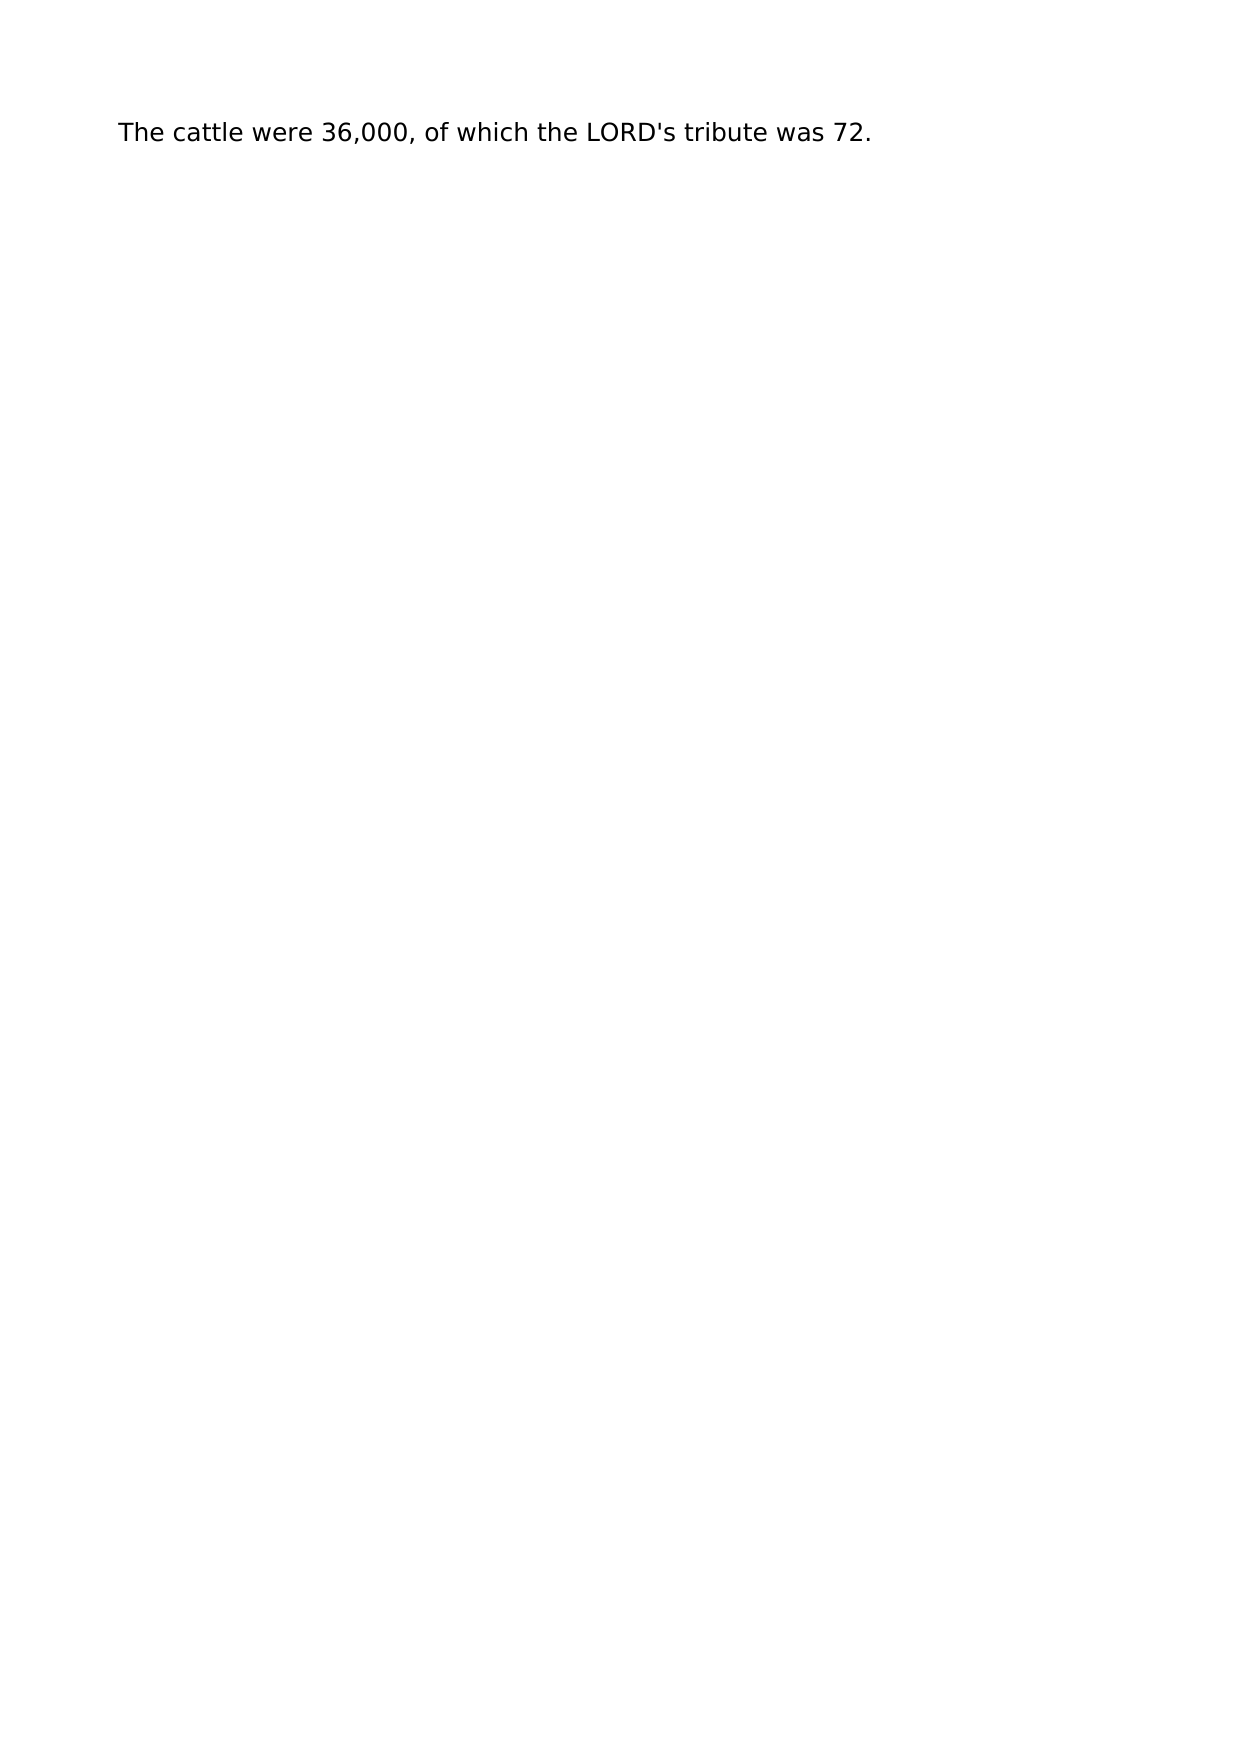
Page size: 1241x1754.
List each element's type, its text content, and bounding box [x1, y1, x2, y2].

text The cattle were 36,000, of which the LORD's tribute was 72. [118, 118, 1122, 147]
